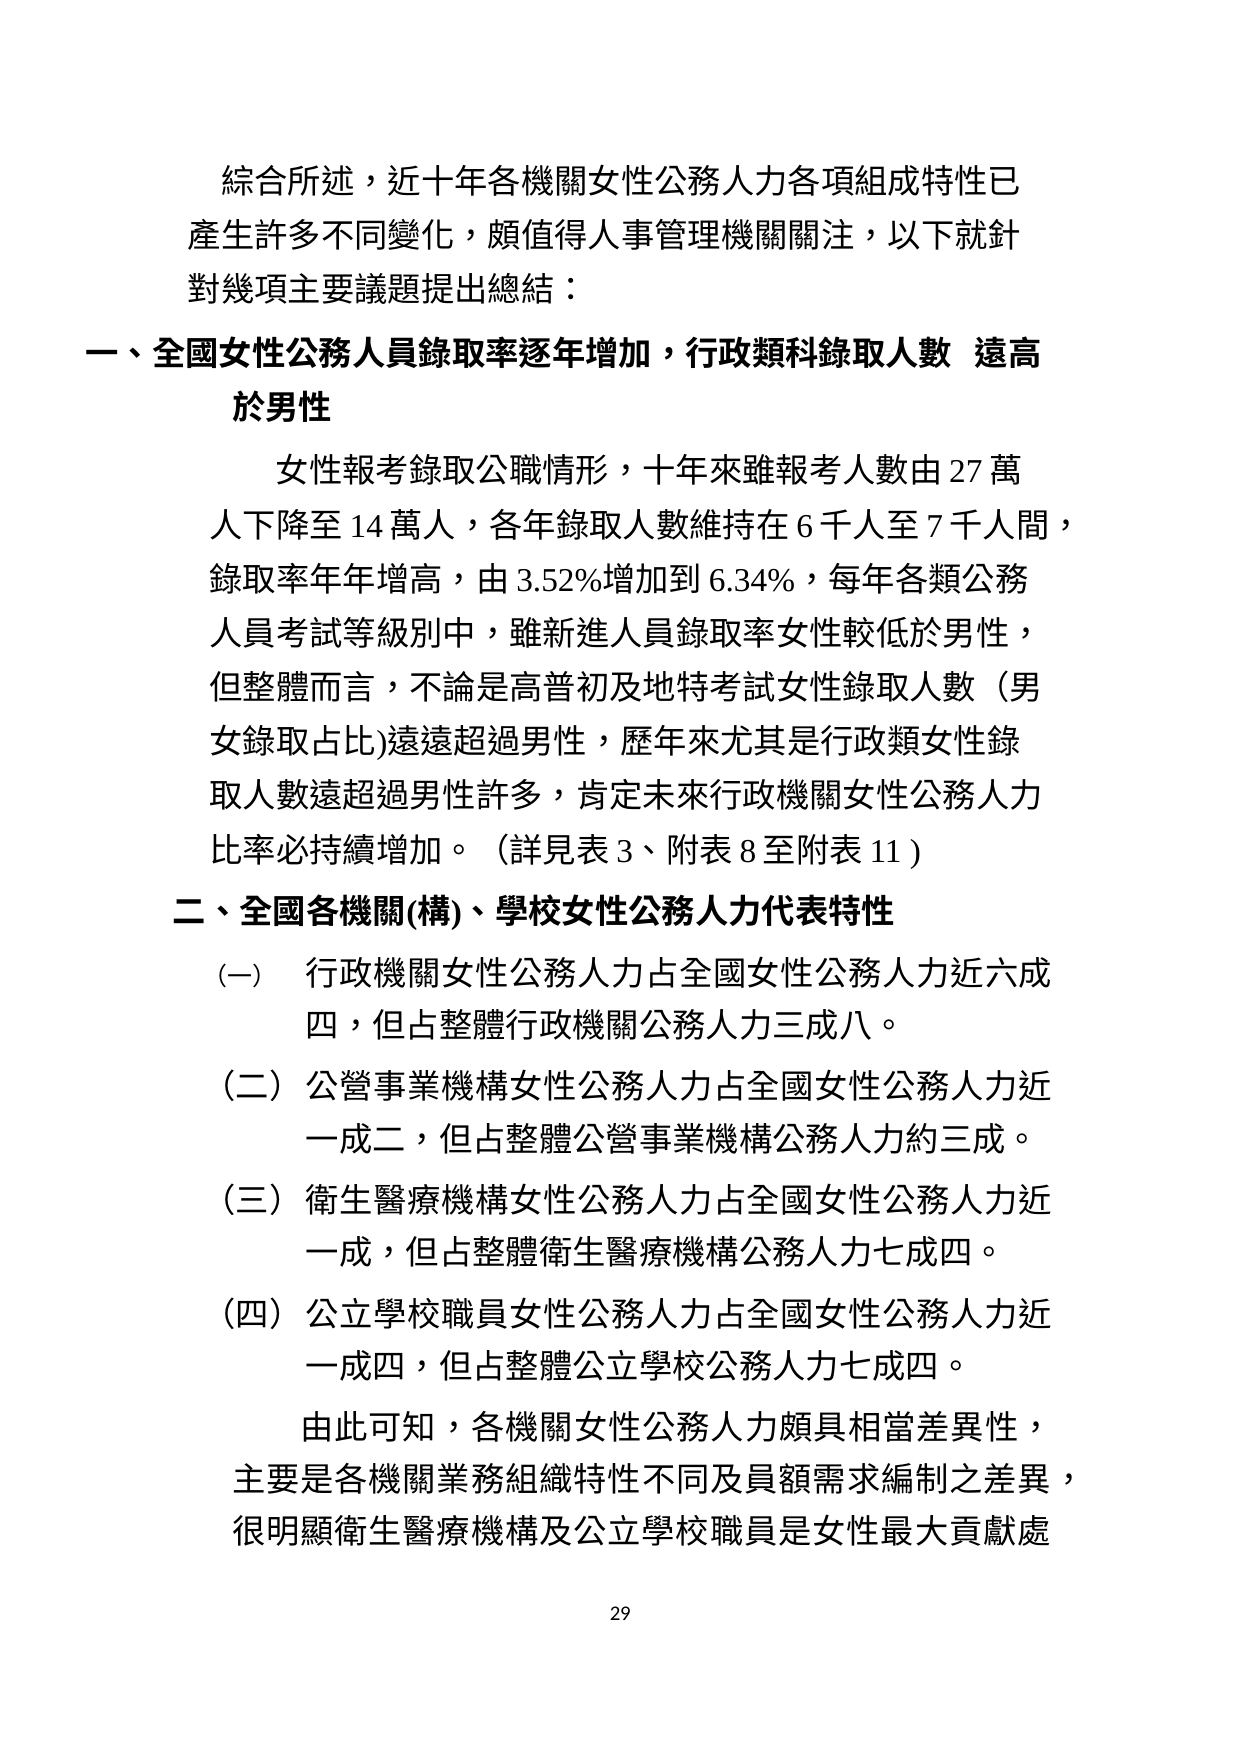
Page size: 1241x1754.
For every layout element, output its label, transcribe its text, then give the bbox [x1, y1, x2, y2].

text 由此可知，各機關女性公務人力頗具相當差異性，主要是各機關業務組織特性不同及員額需求編制之差異，很明顯衛生醫療機構及公立學校職員是女性最大貢獻處所。依近年來女性報考公職錄取人數日漸增加情形，未來各機關女性公務人力勢必日趨重要，這是國人所共識之處。 [232, 1398, 1053, 1554]
text 女性報考錄取公職情形，十年來雖報考人數由27萬人下降至14萬人，各年錄取人數維持在6千人至7千人間，錄取率年年增高，由3.52%增加到6.34%，每年各類公務人員考試等級別中，雖新進人員錄取率女性較低於男性，但整體而言，不論是高普初及地特考試女性錄取人數（男女錄取占比)遠遠超過男性，歷年來尤其是行政類女性錄取人數遠超過男性許多，肯定未來行政機關女性公務人力比率必持續增加。（詳見表3、附表8至附表11 ) [209, 439, 1053, 873]
text 綜合所述，近十年各機關女性公務人力各項組成特性已產生許多不同變化，頗值得人事管理機關關注，以下就針對幾項主要議題提出總結： [187, 150, 1053, 312]
text 一、全國女性公務人員錄取率逐年增加，行政類科錄取人數 遠高於男性 [10, 322, 1053, 430]
list 行政機關女性公務人力占全國女性公務人力近六成四，但占整體行政機關公務人力三成八。 [202, 944, 1053, 1048]
text 二、全國各機關(構)、學校女性公務人力代表特性 [173, 882, 1053, 934]
list 公營事業機構女性公務人力占全國女性公務人力近一成二，但占整體公營事業機構公務人力約三成。 [202, 1057, 1053, 1161]
list 公立學校職員女性公務人力占全國女性公務人力近一成四，但占整體公立學校公務人力七成四。 [202, 1284, 1053, 1388]
list 衛生醫療機構女性公務人力占全國女性公務人力近一成，但占整體衛生醫療機構公務人力七成四。 [202, 1171, 1053, 1275]
